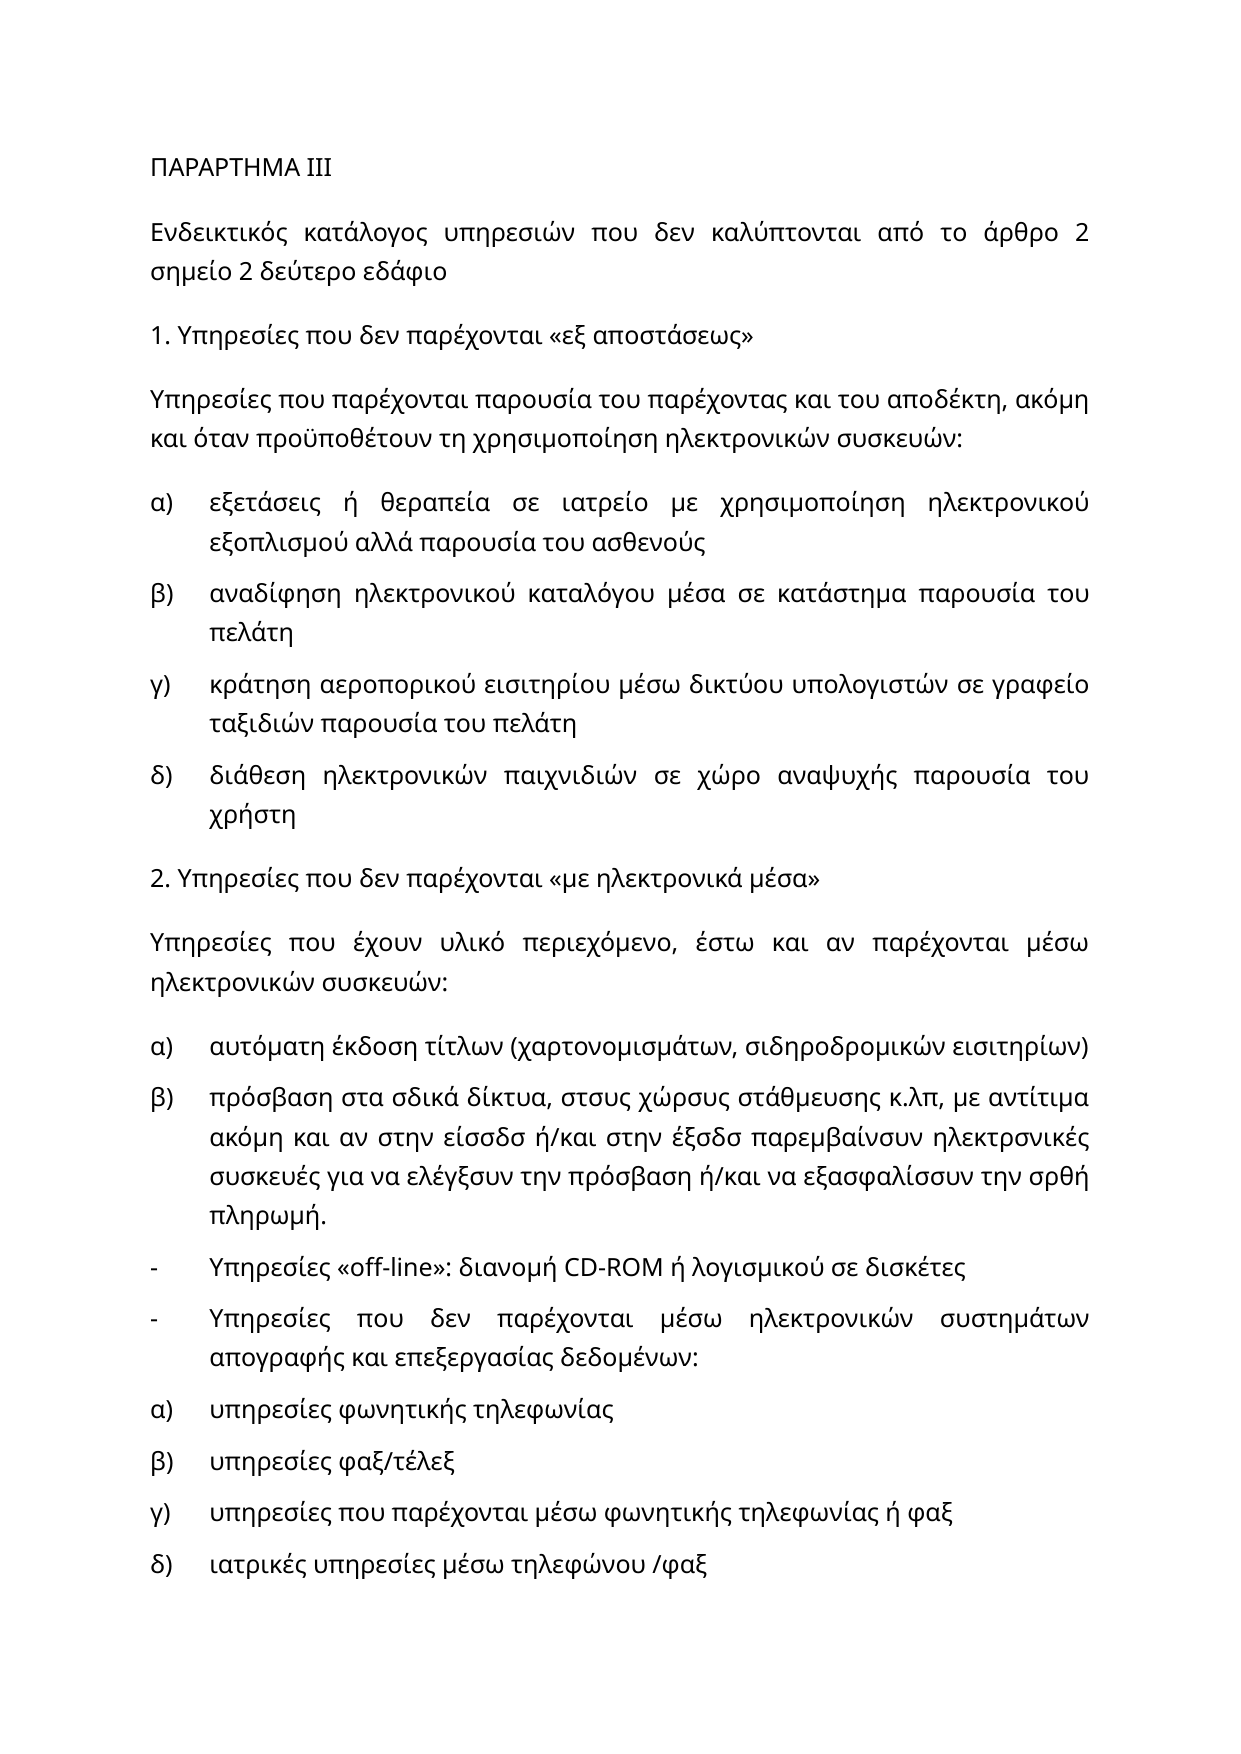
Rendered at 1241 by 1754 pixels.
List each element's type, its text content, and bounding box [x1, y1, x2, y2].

list δ) διάθεση ηλεκτρονικών παιχνιδιών σε χώρο αναψυχής παρουσία του χρήστη [150, 757, 1090, 831]
list β) υπηρεσίες φαξ/τέλεξ [150, 1443, 1090, 1477]
list γ) υπηρεσίες που παρέχονται μέσω φωνητικής τηλεφωνίας ή φαξ [150, 1495, 1090, 1529]
text Ενδεικτικός κατάλογος υπηρεσιών που δεν καλύπτονται από το άρθρο 2 σημείο 2 δεύτερο εδάφιο [150, 214, 1090, 287]
text ΠΑΡΑΡΤΗΜΑ III [150, 150, 1090, 184]
list α) εξετάσεις ή θεραπεία σε ιατρείο με χρησιμοποίηση ηλεκτρονικού εξοπλισμού αλλά παρουσία του ασθενούς [150, 485, 1090, 558]
list β) αναδίφηση ηλεκτρονικού καταλόγου μέσα σε κατάστημα παρουσία του πελάτη [150, 576, 1090, 649]
list - Υπηρεσίες «off-line»: διανομή CD-ROM ή λογισμικού σε δισκέτες [150, 1249, 1090, 1283]
list - Υπηρεσίες που δεν παρέχονται μέσω ηλεκτρονικών συστημάτων απογραφής και επεξεργασίας δεδομένων: [150, 1301, 1090, 1374]
text Υπηρεσίες που έχουν υλικό περιεχόμενο, έστω και αν παρέχονται μέσω ηλεκτρονικών συσκευών: [150, 925, 1090, 998]
list α) αυτόματη έκδοση τίτλων (χαρτονομισμάτων, σιδηροδρομικών εισιτηρίων) [150, 1028, 1090, 1062]
list β) πρόσβαση στα σδικά δίκτυα, στσυς χώρσυς στάθμευσης κ.λπ, με αντίτιμα ακόμη και αν στην είσσδσ ή/και στην έξσδσ παρεμβαίνσυν ηλεκτρσνικές συσκευές για να ελέγξσυν την πρόσβαση ή/και να εξασφαλίσσυν την σρθή πληρωμή. [150, 1080, 1090, 1232]
list α) υπηρεσίες φωνητικής τηλεφωνίας [150, 1392, 1090, 1426]
text 2. Υπηρεσίες που δεν παρέχονται «με ηλεκτρονικά μέσα» [150, 861, 1090, 895]
list δ) ιατρικές υπηρεσίες μέσω τηλεφώνου /φαξ [150, 1547, 1090, 1581]
text 1. Υπηρεσίες που δεν παρέχονται «εξ αποστάσεως» [150, 317, 1090, 352]
text Υπηρεσίες που παρέχονται παρουσία του παρέχοντας και του αποδέκτη, ακόμη και όταν προϋποθέτουν τη χρησιμοποίηση ηλεκτρονικών συσκευών: [150, 382, 1090, 455]
list γ) κράτηση αεροπορικού εισιτηρίου μέσω δικτύου υπολογιστών σε γραφείο ταξιδιών παρουσία του πελάτη [150, 667, 1090, 740]
